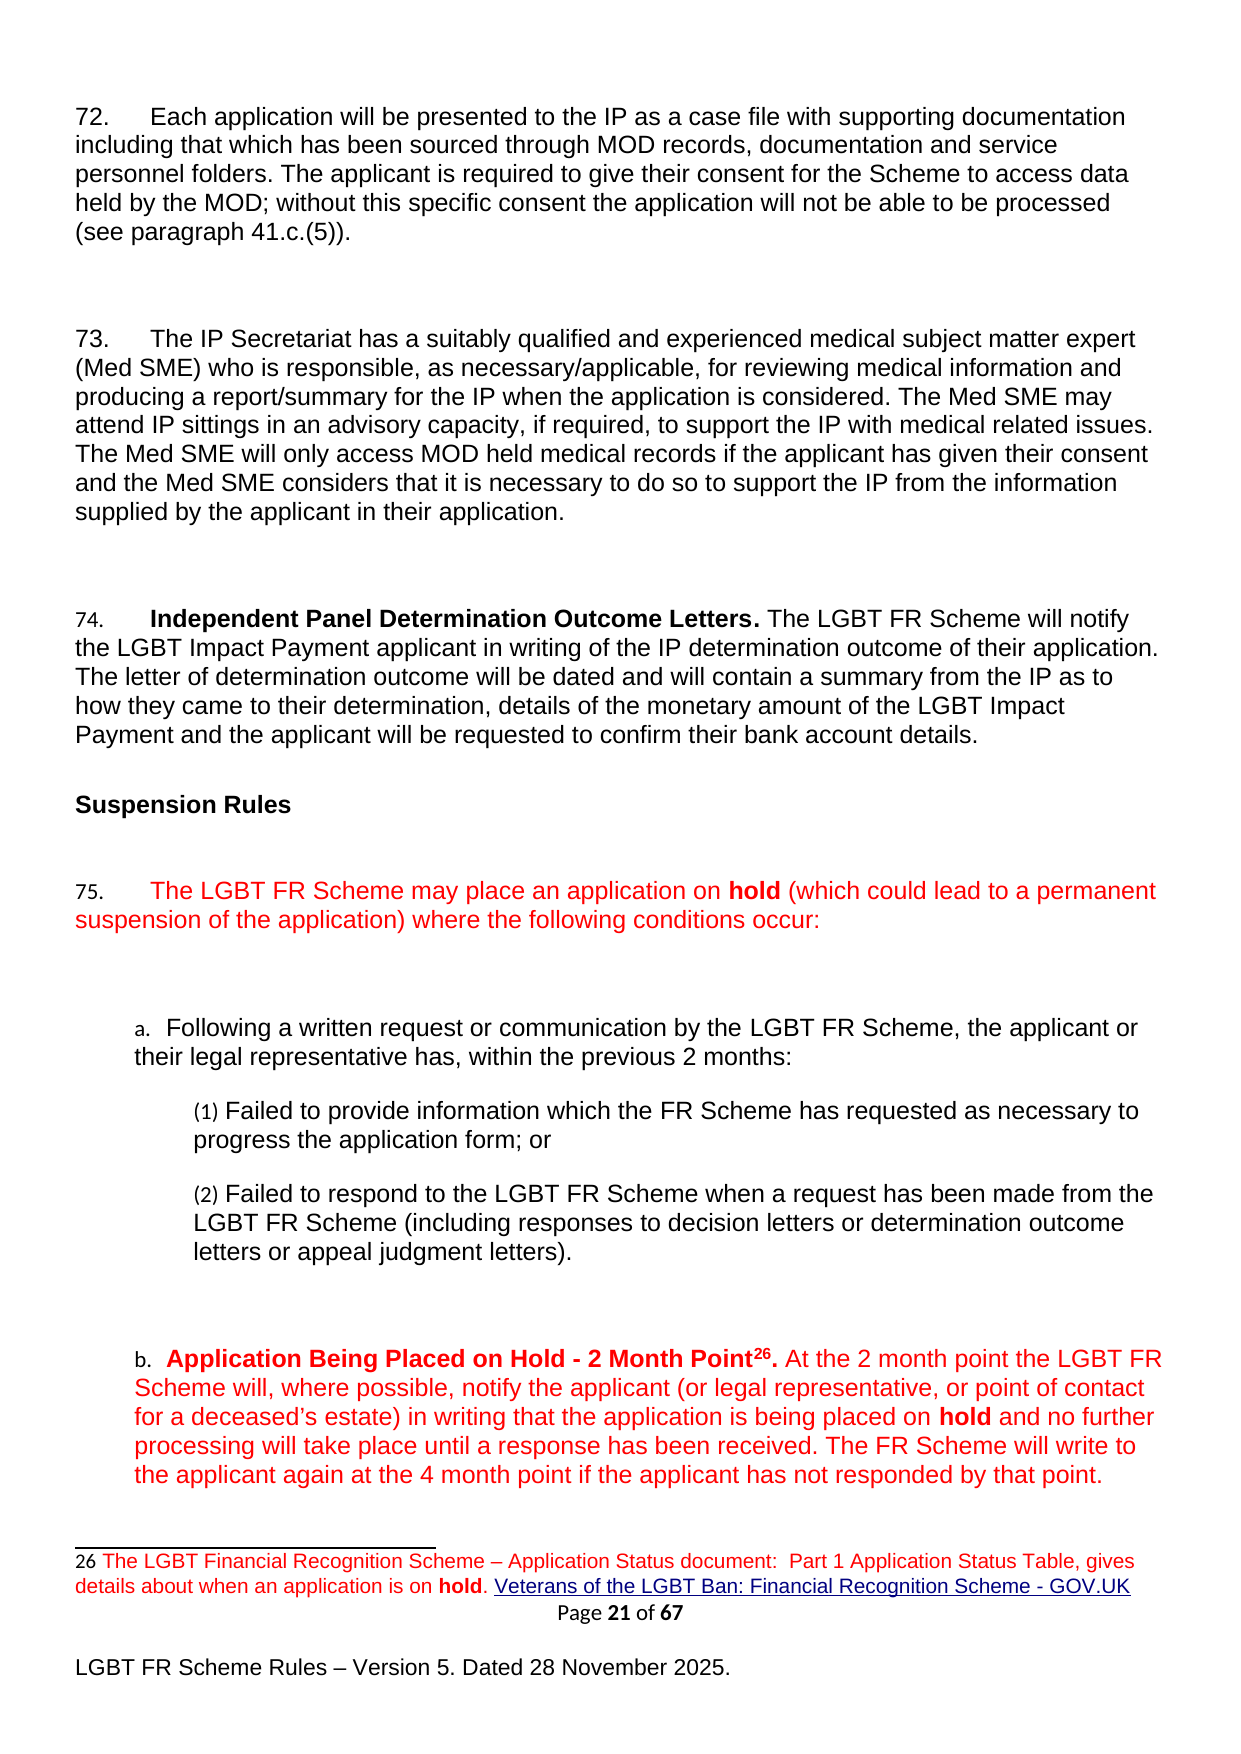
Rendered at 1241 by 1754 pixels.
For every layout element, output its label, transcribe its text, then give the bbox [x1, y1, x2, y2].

list Failed to respond to the LGBT FR Scheme when a request has been made from the LGBT FR Scheme (including responses to decision letters or determination outcome letters or appeal judgment letters). [193, 1179, 1165, 1266]
list Each application will be presented to the IP as a case file with supporting documentation including that which has been sourced through MOD records, documentation and service personnel folders. The applicant is required to give their consent for the Scheme to access data held by the MOD; without this specific consent the application will not be able to be processed (see paragraph 41.c.(5)). [75, 102, 1165, 246]
list Independent Panel Determination Outcome Letters. The LGBT FR Scheme will notify the LGBT Impact Payment applicant in writing of the IP determination outcome of their application. The letter of determination outcome will be dated and will contain a summary from the IP as to how they came to their determination, details of the monetary amount of the LGBT Impact Payment and the applicant will be requested to confirm their bank account details. [75, 604, 1165, 748]
subtitle Suspension Rules [75, 790, 1165, 818]
list Following a written request or communication by the LGBT FR Scheme, the applicant or their legal representative has, within the previous 2 months: [134, 1013, 1165, 1071]
list The LGBT FR Scheme may place an application on hold (which could lead to a permanent suspension of the application) where the following conditions occur: [75, 876, 1165, 934]
list The LGBT Financial Recognition Scheme – Application Status document: Part 1 Application Status Table, gives details about when an application is on hold. Veterans of the LGBT Ban: Financial Recognition Scheme - GOV.UK [75, 1548, 1165, 1598]
list Failed to provide information which the FR Scheme has requested as necessary to progress the application form; or [193, 1096, 1165, 1154]
list The IP Secretariat has a suitably qualified and experienced medical subject matter expert (Med SME) who is responsible, as necessary/applicable, for reviewing medical information and producing a report/summary for the IP when the application is considered. The Med SME may attend IP sittings in an advisory capacity, if required, to support the IP with medical related issues. The Med SME will only access MOD held medical records if the applicant has given their consent and the Med SME considers that it is necessary to do so to support the IP from the information supplied by the applicant in their application. [75, 324, 1165, 526]
list Application Being Placed on Hold - 2 Month Point. At the 2 month point the LGBT FR Scheme will, where possible, notify the applicant (or legal representative, or point of contact for a deceased’s estate) in writing that the application is being placed on hold and no further processing will take place until a response has been received. The FR Scheme will write to the applicant again at the 4 month point if the applicant has not responded by that point. [134, 1344, 1165, 1488]
